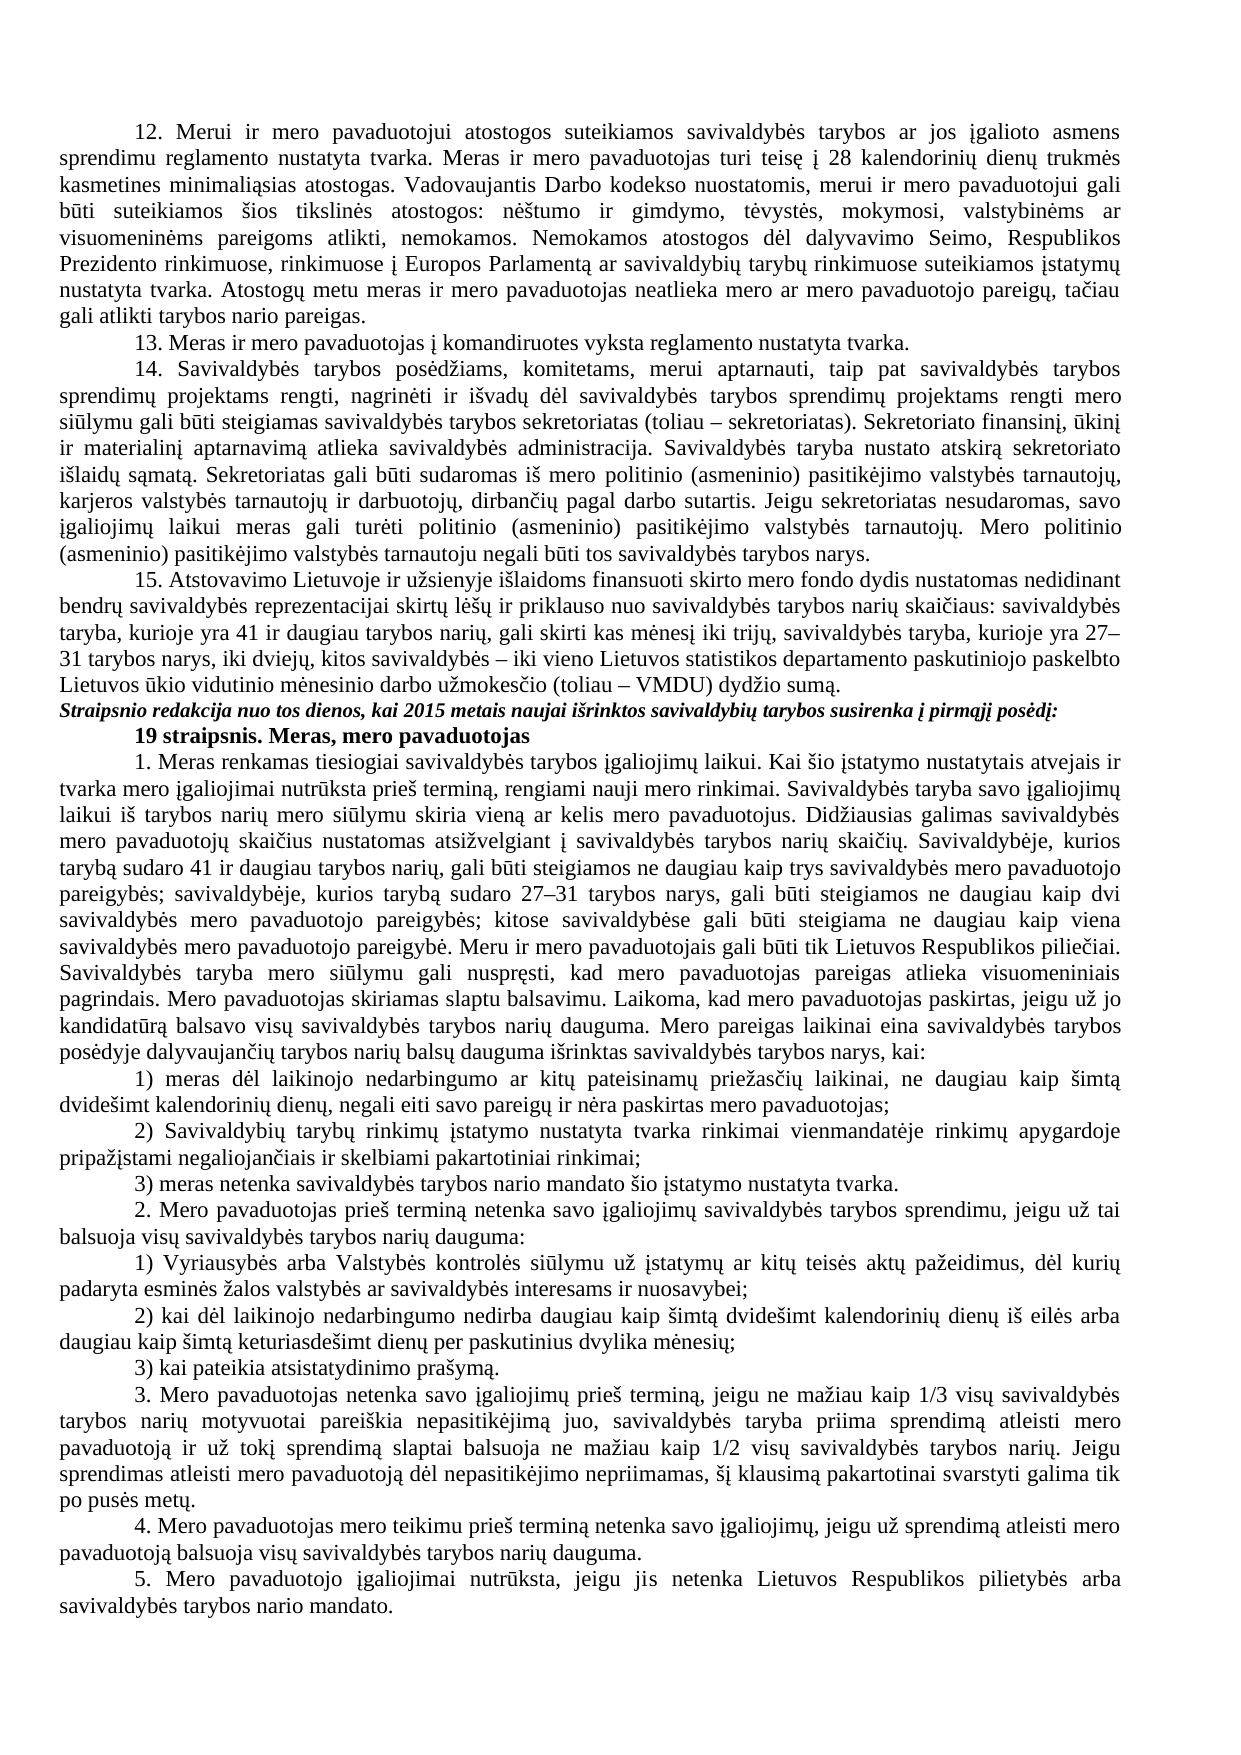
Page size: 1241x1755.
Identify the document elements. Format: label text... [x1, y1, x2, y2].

text 3) meras netenka savivaldybės tarybos nario mandato šio įstatymo nustatyta tvarka. [59, 1170, 1122, 1196]
text 3. Mero pavaduotojas netenka savo įgaliojimų prieš terminą, jeigu ne mažiau kaip 1/3 visų savivaldybės tarybos narių motyvuotai pareiškia nepasitikėjimą juo, savivaldybės taryba priima sprendimą atleisti mero pavaduotoją ir už tokį sprendimą slaptai balsuoja ne mažiau kaip 1/2 visų savivaldybės tarybos narių. Jeigu sprendimas atleisti mero pavaduotoją dėl nepasitikėjimo nepriimamas, šį klausimą pakartotinai svarstyti galima tik po pusės metų. [59, 1381, 1122, 1513]
text 13. Meras ir mero pavaduotojas į komandiruotes vyksta reglamento nustatyta tvarka. [59, 329, 1122, 355]
text 1) meras dėl laikinojo nedarbingumo ar kitų pateisinamų priežasčių laikinai, ne daugiau kaip šimtą dvidešimt kalendorinių dienų, negali eiti savo pareigų ir nėra paskirtas mero pavaduotojas; [59, 1064, 1122, 1117]
text Straipsnio redakcija nuo tos dienos, kai 2015 metais naujai išrinktos savivaldybių tarybos susirenka į pirmąjį posėdį: [59, 698, 1122, 722]
text 1) Vyriausybės arba Valstybės kontrolės siūlymu už įstatymų ar kitų teisės aktų pažeidimus, dėl kurių padaryta esminės žalos valstybės ar savivaldybės interesams ir nuosavybei; [59, 1249, 1122, 1302]
text 15. Atstovavimo Lietuvoje ir užsienyje išlaidoms finansuoti skirto mero fondo dydis nustatomas nedidinant bendrų savivaldybės reprezentacijai skirtų lėšų ir priklauso nuo savivaldybės tarybos narių skaičiaus: savivaldybės taryba, kurioje yra 41 ir daugiau tarybos narių, gali skirti kas mėnesį iki trijų, savivaldybės taryba, kurioje yra 27–31 tarybos narys, iki dviejų, kitos savivaldybės – iki vieno Lietuvos statistikos departamento paskutiniojo paskelbto Lietuvos ūkio vidutinio mėnesinio darbo užmokesčio (toliau – VMDU) dydžio sumą. [59, 566, 1122, 698]
text 14. Savivaldybės tarybos posėdžiams, komitetams, merui aptarnauti, taip pat savivaldybės tarybos sprendimų projektams rengti, nagrinėti ir išvadų dėl savivaldybės tarybos sprendimų projektams rengti mero siūlymu gali būti steigiamas savivaldybės tarybos sekretoriatas (toliau – sekretoriatas). Sekretoriato finansinį, ūkinį ir materialinį aptarnavimą atlieka savivaldybės administracija. Savivaldybės taryba nustato atskirą sekretoriato išlaidų sąmatą. Sekretoriatas gali būti sudaromas iš mero politinio (asmeninio) pasitikėjimo valstybės tarnautojų, karjeros valstybės tarnautojų ir darbuotojų, dirbančių pagal darbo sutartis. Jeigu sekretoriatas nesudaromas, savo įgaliojimų laikui meras gali turėti politinio (asmeninio) pasitikėjimo valstybės tarnautojų. Mero politinio (asmeninio) pasitikėjimo valstybės tarnautoju negali būti tos savivaldybės tarybos narys. [59, 355, 1122, 566]
text 3) kai pateikia atsistatydinimo prašymą. [59, 1354, 1122, 1381]
text 5. Mero pavaduotojo įgaliojimai nutrūksta, jeigu jis netenka Lietuvos Respublikos pilietybės arba savivaldybės tarybos nario mandato. [59, 1565, 1122, 1618]
text 19 straipsnis. Meras, mero pavaduotojas [59, 722, 1122, 748]
text 1. Meras renkamas tiesiogiai savivaldybės tarybos įgaliojimų laikui. Kai šio įstatymo nustatytais atvejais ir tvarka mero įgaliojimai nutrūksta prieš terminą, rengiami nauji mero rinkimai. Savivaldybės taryba savo įgaliojimų laikui iš tarybos narių mero siūlymu skiria vieną ar kelis mero pavaduotojus. Didžiausias galimas savivaldybės mero pavaduotojų skaičius nustatomas atsižvelgiant į savivaldybės tarybos narių skaičių. Savivaldybėje, kurios tarybą sudaro 41 ir daugiau tarybos narių, gali būti steigiamos ne daugiau kaip trys savivaldybės mero pavaduotojo pareigybės; savivaldybėje, kurios tarybą sudaro 27–31 tarybos narys, gali būti steigiamos ne daugiau kaip dvi savivaldybės mero pavaduotojo pareigybės; kitose savivaldybėse gali būti steigiama ne daugiau kaip viena savivaldybės mero pavaduotojo pareigybė. Meru ir mero pavaduotojais gali būti tik Lietuvos Respublikos piliečiai. Savivaldybės taryba mero siūlymu gali nuspręsti, kad mero pavaduotojas pareigas atlieka visuomeniniais pagrindais. Mero pavaduotojas skiriamas slaptu balsavimu. Laikoma, kad mero pavaduotojas paskirtas, jeigu už jo kandidatūrą balsavo visų savivaldybės tarybos narių dauguma. Mero pareigas laikinai eina savivaldybės tarybos posėdyje dalyvaujančių tarybos narių balsų dauguma išrinktas savivaldybės tarybos narys, kai: [59, 748, 1122, 1064]
text 2. Mero pavaduotojas prieš terminą netenka savo įgaliojimų savivaldybės tarybos sprendimu, jeigu už tai balsuoja visų savivaldybės tarybos narių dauguma: [59, 1196, 1122, 1249]
text 2) Savivaldybių tarybų rinkimų įstatymo nustatyta tvarka rinkimai vienmandatėje rinkimų apygardoje pripažįstami negaliojančiais ir skelbiami pakartotiniai rinkimai; [59, 1117, 1122, 1170]
text 2) kai dėl laikinojo nedarbingumo nedirba daugiau kaip šimtą dvidešimt kalendorinių dienų iš eilės arba daugiau kaip šimtą keturiasdešimt dienų per paskutinius dvylika mėnesių; [59, 1302, 1122, 1354]
text 12. Merui ir mero pavaduotojui atostogos suteikiamos savivaldybės tarybos ar jos įgalioto asmens sprendimu reglamento nustatyta tvarka. Meras ir mero pavaduotojas turi teisę į 28 kalendorinių dienų trukmės kasmetines minimaliąsias atostogas. Vadovaujantis Darbo kodekso nuostatomis, merui ir mero pavaduotojui gali būti suteikiamos šios tikslinės atostogos: nėštumo ir gimdymo, tėvystės, mokymosi, valstybinėms ar visuomeninėms pareigoms atlikti, nemokamos. Nemokamos atostogos dėl dalyvavimo Seimo, Respublikos Prezidento rinkimuose, rinkimuose į Europos Parlamentą ar savivaldybių tarybų rinkimuose suteikiamos įstatymų nustatyta tvarka. Atostogų metu meras ir mero pavaduotojas neatlieka mero ar mero pavaduotojo pareigų, tačiau gali atlikti tarybos nario pareigas. [59, 118, 1122, 329]
text 4. Mero pavaduotojas mero teikimu prieš terminą netenka savo įgaliojimų, jeigu už sprendimą atleisti mero pavaduotoją balsuoja visų savivaldybės tarybos narių dauguma. [59, 1513, 1122, 1565]
